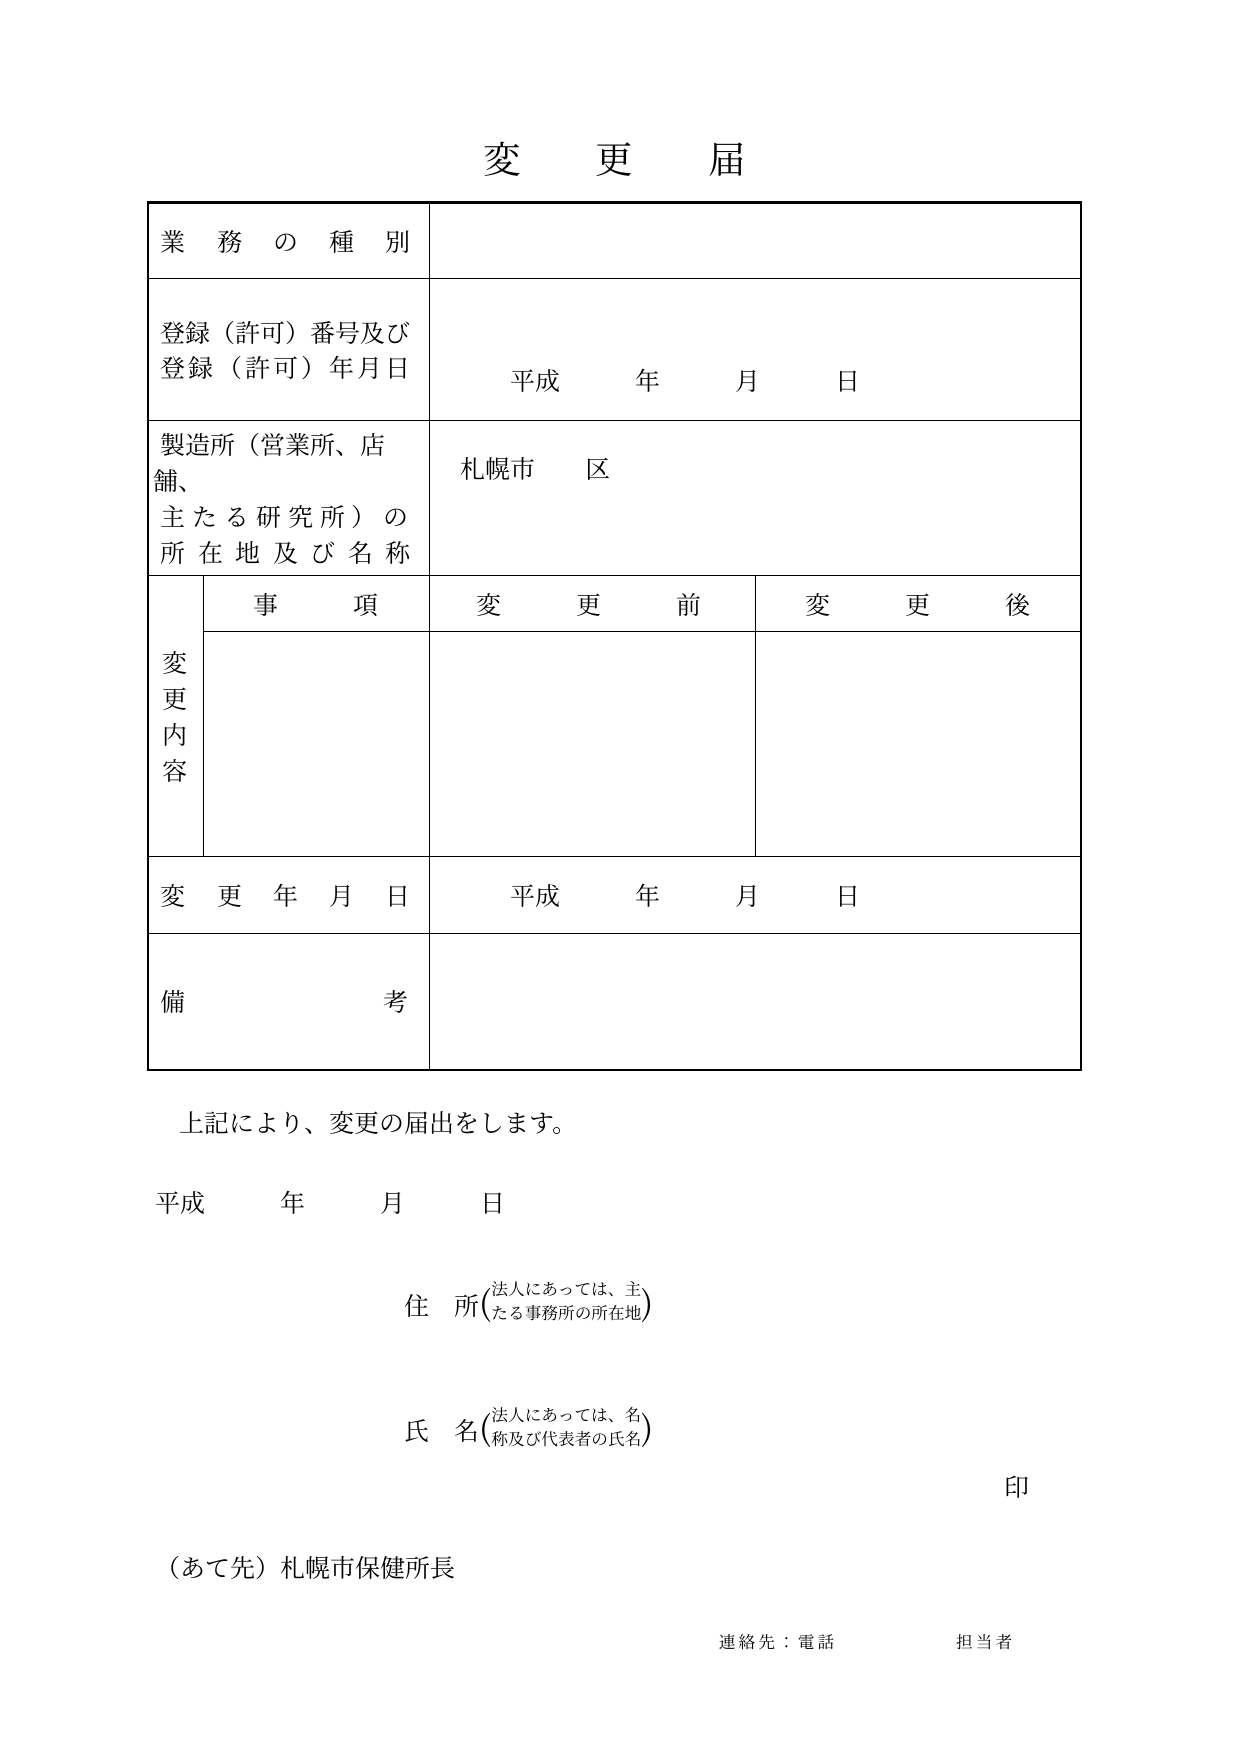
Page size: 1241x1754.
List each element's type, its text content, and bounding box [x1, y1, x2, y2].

text 住 所法人にあっては、主たる事務所の所在地 [148, 1277, 1081, 1324]
table_cell 平成 年 月 日 [430, 279, 1080, 420]
text 平成 年 月 日 [148, 1184, 1081, 1220]
table_cell 事 項 [204, 576, 429, 631]
text （あて先）札幌市保健所長 [148, 1548, 1081, 1584]
table_cell [430, 632, 755, 856]
text 変 更 届 [148, 130, 1081, 184]
table_cell 登録（許可）番号及び 登録（許可）年月日 [149, 279, 429, 420]
table_cell 平成 年 月 日 [430, 857, 1080, 933]
table_header [430, 204, 1080, 278]
table_cell [756, 632, 1080, 856]
table_cell 備考 [149, 934, 429, 1068]
text 印 [148, 1468, 1081, 1504]
table_cell [204, 632, 429, 856]
table_cell 札幌市 区 [430, 421, 1080, 575]
text 上記により、変更の届出をします。 [148, 1103, 1081, 1139]
table_cell 製造所（営業所、店舗、 主たる研究所）の 所在地及び名称 [149, 421, 429, 575]
table_cell [430, 934, 1080, 1068]
table_cell 変 更 前 [430, 576, 755, 631]
table_cell 変更内容 [149, 576, 203, 856]
text 連絡先：電話 担当者 [148, 1629, 1081, 1653]
text 氏 名法人にあっては、名称及び代表者の氏名 [148, 1402, 1081, 1450]
table_cell 変更年月日 [149, 857, 429, 933]
table_cell 変 更 後 [756, 576, 1080, 631]
table_header 業務の種別 [149, 204, 429, 278]
